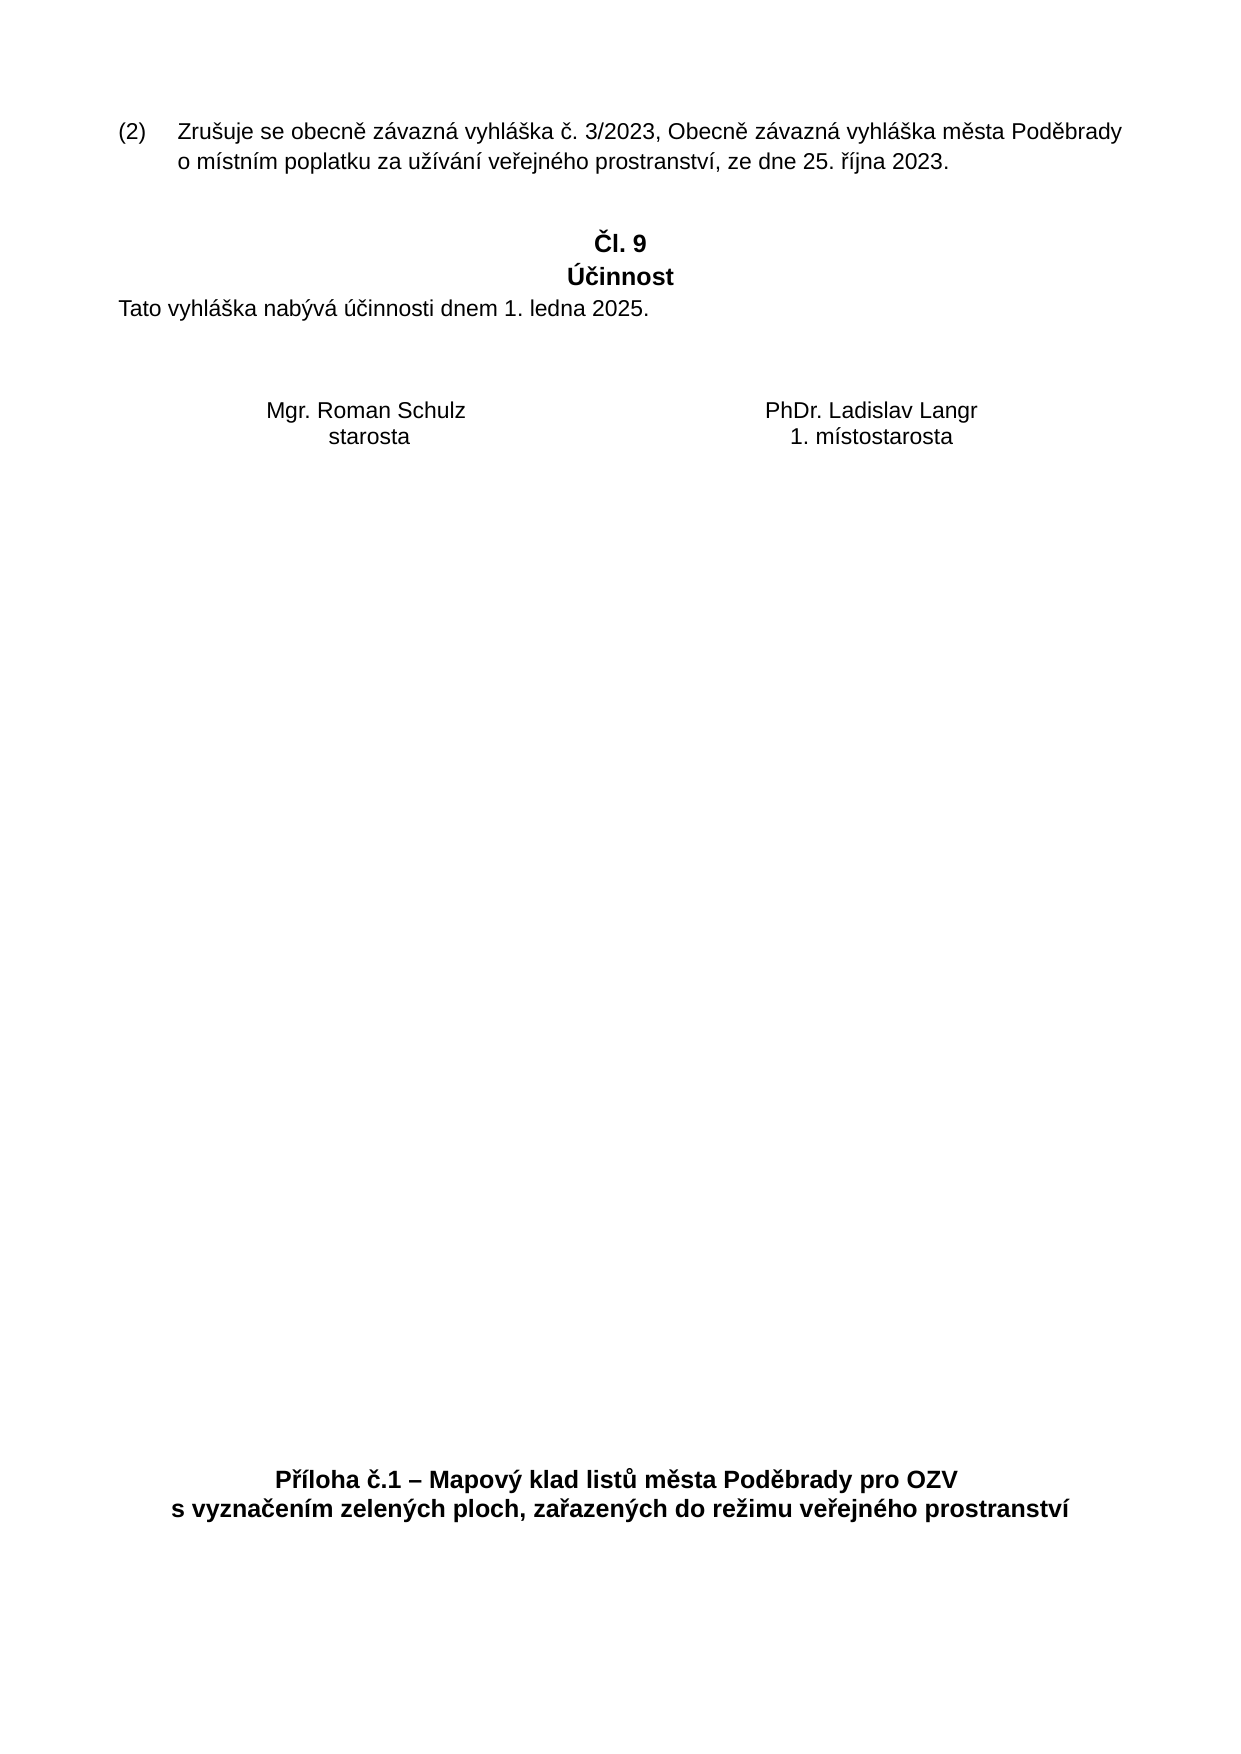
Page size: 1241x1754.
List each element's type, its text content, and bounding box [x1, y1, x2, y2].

text s vyznačením zelených ploch, zařazených do režimu veřejného prostranství [118, 1493, 1122, 1522]
table_cell [620, 455, 1122, 573]
list Zrušuje se obecně závazná vyhláška č. 3/2023, Obecně závazná vyhláška města Poděbrady o místním poplatku za užívání veřejného prostranství, ze dne 25. října 2023. [118, 118, 1122, 175]
text Příloha č.1 – Mapový klad listů města Poděbrady pro OZV [118, 1465, 1122, 1493]
text Tato vyhláška nabývá účinnosti dnem 1. ledna 2025. [118, 294, 1122, 321]
table_cell [118, 455, 620, 573]
subtitle Čl. 9 Účinnost [118, 228, 1122, 290]
table_header Mgr. Roman Schulz starosta [118, 337, 620, 455]
table_header PhDr. Ladislav Langr 1. místostarosta [620, 337, 1122, 455]
